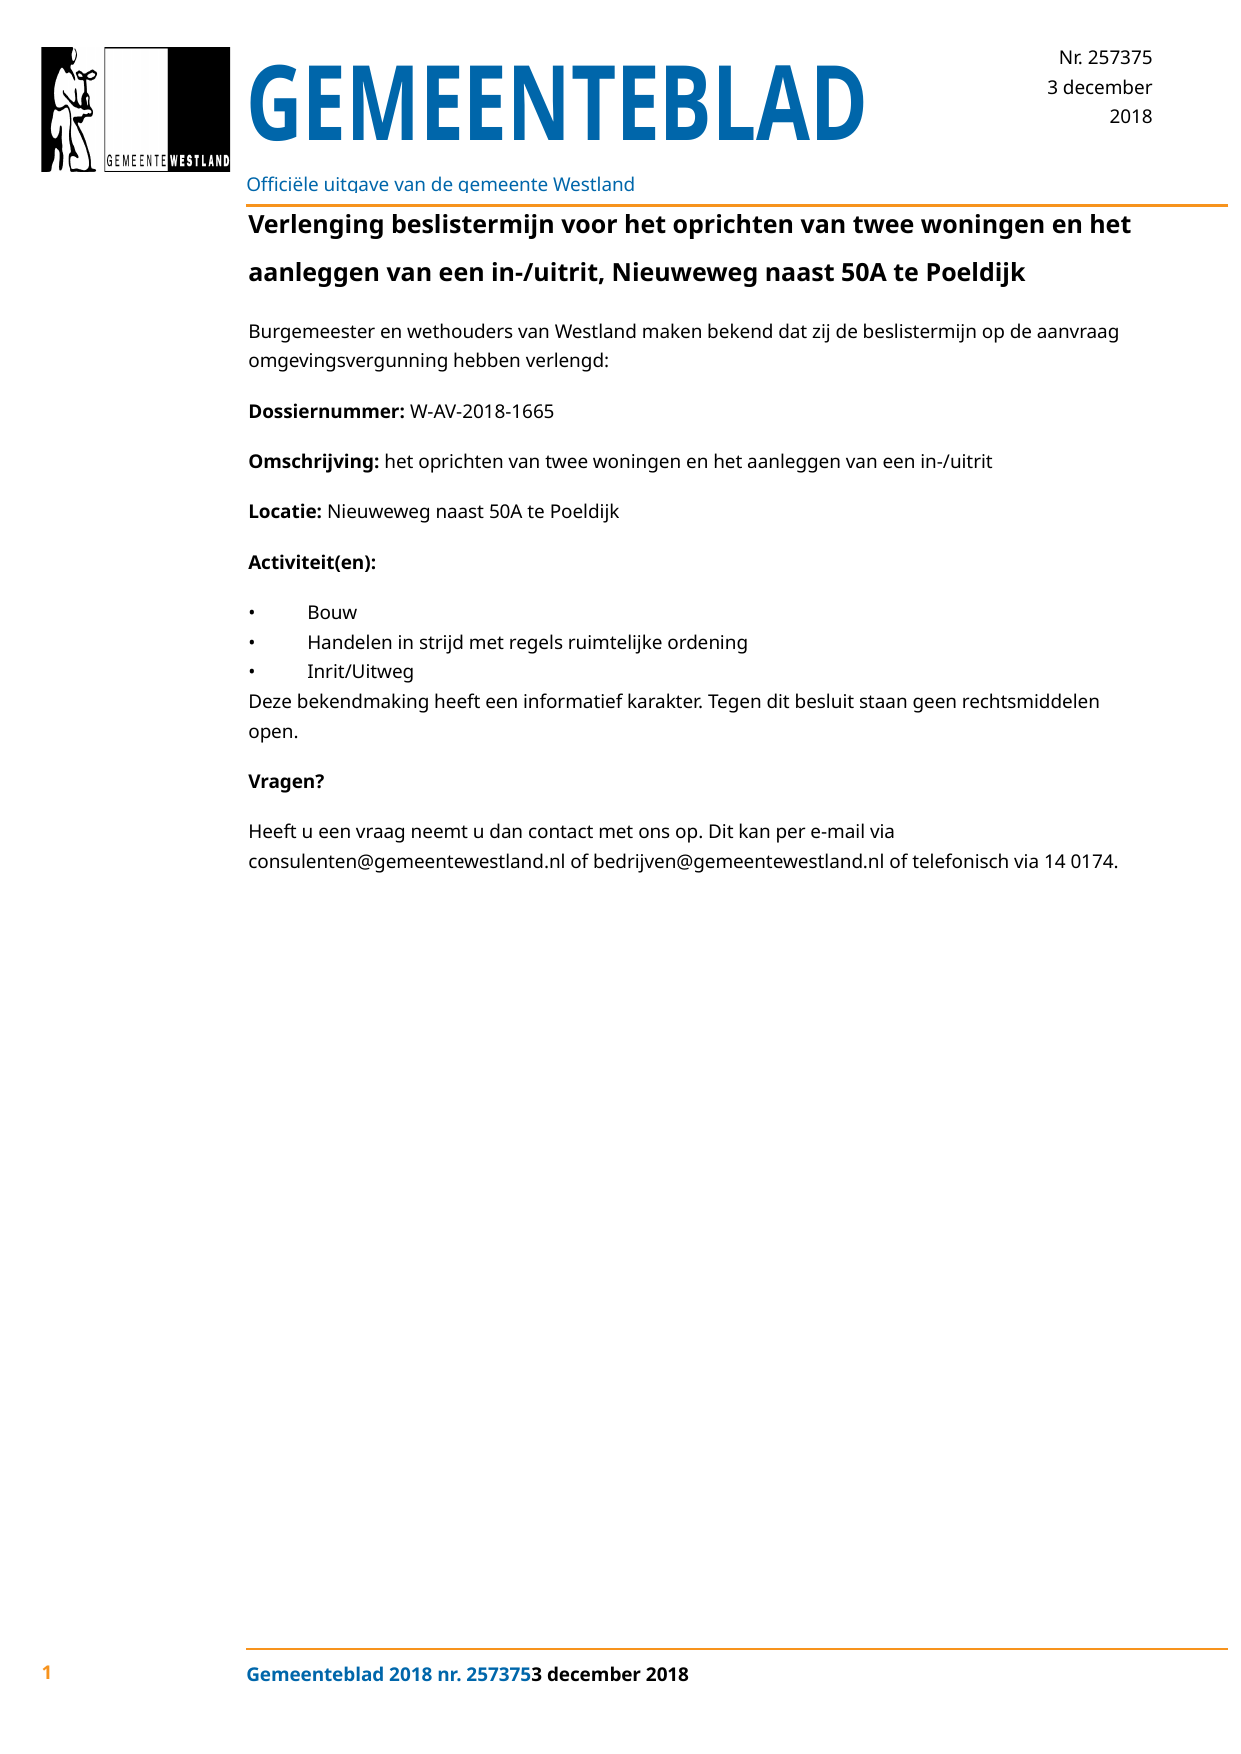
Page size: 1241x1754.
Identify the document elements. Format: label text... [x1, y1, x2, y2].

text Burgemeester en wethouders van Westland maken bekend dat zij de beslistermijn op de aanvraag omgevingsvergunning hebben verlengd: [248, 318, 1152, 373]
text Heeft u een vraag neemt u dan contact met ons op. Dit kan per e-mail via consulenten@gemeentewestland.nl of bedrijven@gemeentewestland.nl of telefonisch via 14 0174. [248, 819, 1152, 874]
list Handelen in strijd met regels ruimtelijke ordening [248, 629, 1152, 655]
text Activiteit(en): [248, 549, 1152, 575]
text Vragen? [248, 768, 1152, 794]
text Deze bekendmaking heeft een informatief karakter. Tegen dit besluit staan geen rechtsmiddelen open. [248, 688, 1152, 744]
text Dossiernummer: W-AV-2018-1665 [248, 398, 1152, 424]
list Inrit/Uitweg [248, 659, 1152, 684]
text Omschrijving: het oprichten van twee woningen en het aanleggen van een in-/uitrit [248, 448, 1152, 474]
picture [41, 47, 231, 172]
text Verlenging beslistermijn voor het oprichten van twee woningen en het aanleggen van een in-/uitrit, Nieuweweg naast 50A te Poeldijk [248, 207, 1152, 288]
text Locatie: Nieuweweg naast 50A te Poeldijk [248, 499, 1152, 524]
list Bouw [248, 599, 1152, 625]
